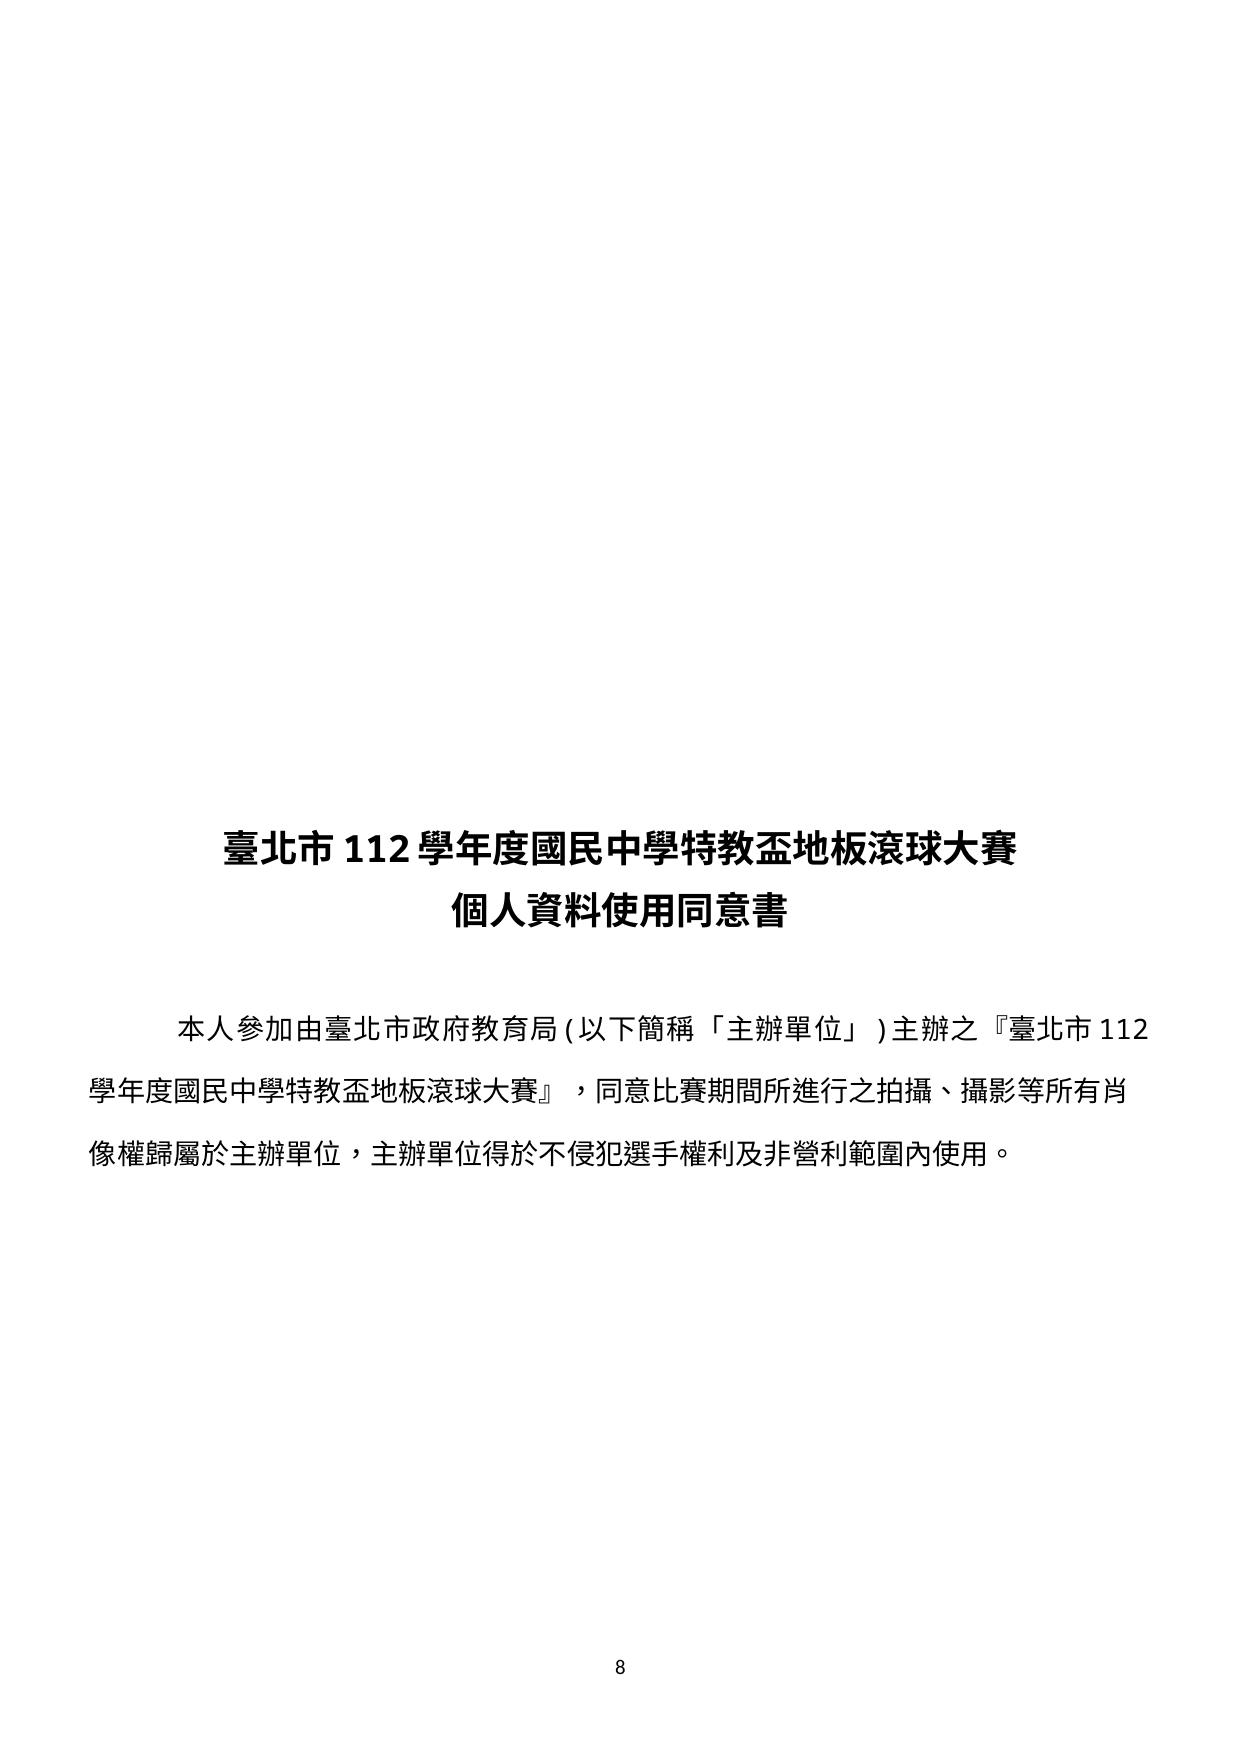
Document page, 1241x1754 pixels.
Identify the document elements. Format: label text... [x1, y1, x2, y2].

text 本人參加由臺北市政府教育局(以下簡稱「主辦單位」)主辦之『臺北市112學年度國民中學特教盃地板滾球大賽』，同意比賽期間所進行之拍攝、攝影等所有肖像權歸屬於主辦單位，主辦單位得於不侵犯選手權利及非營利範圍內使用。 [89, 986, 1152, 1173]
text 臺北市112學年度國民中學特教盃地板滾球大賽 個人資料使用同意書 [89, 804, 1152, 929]
